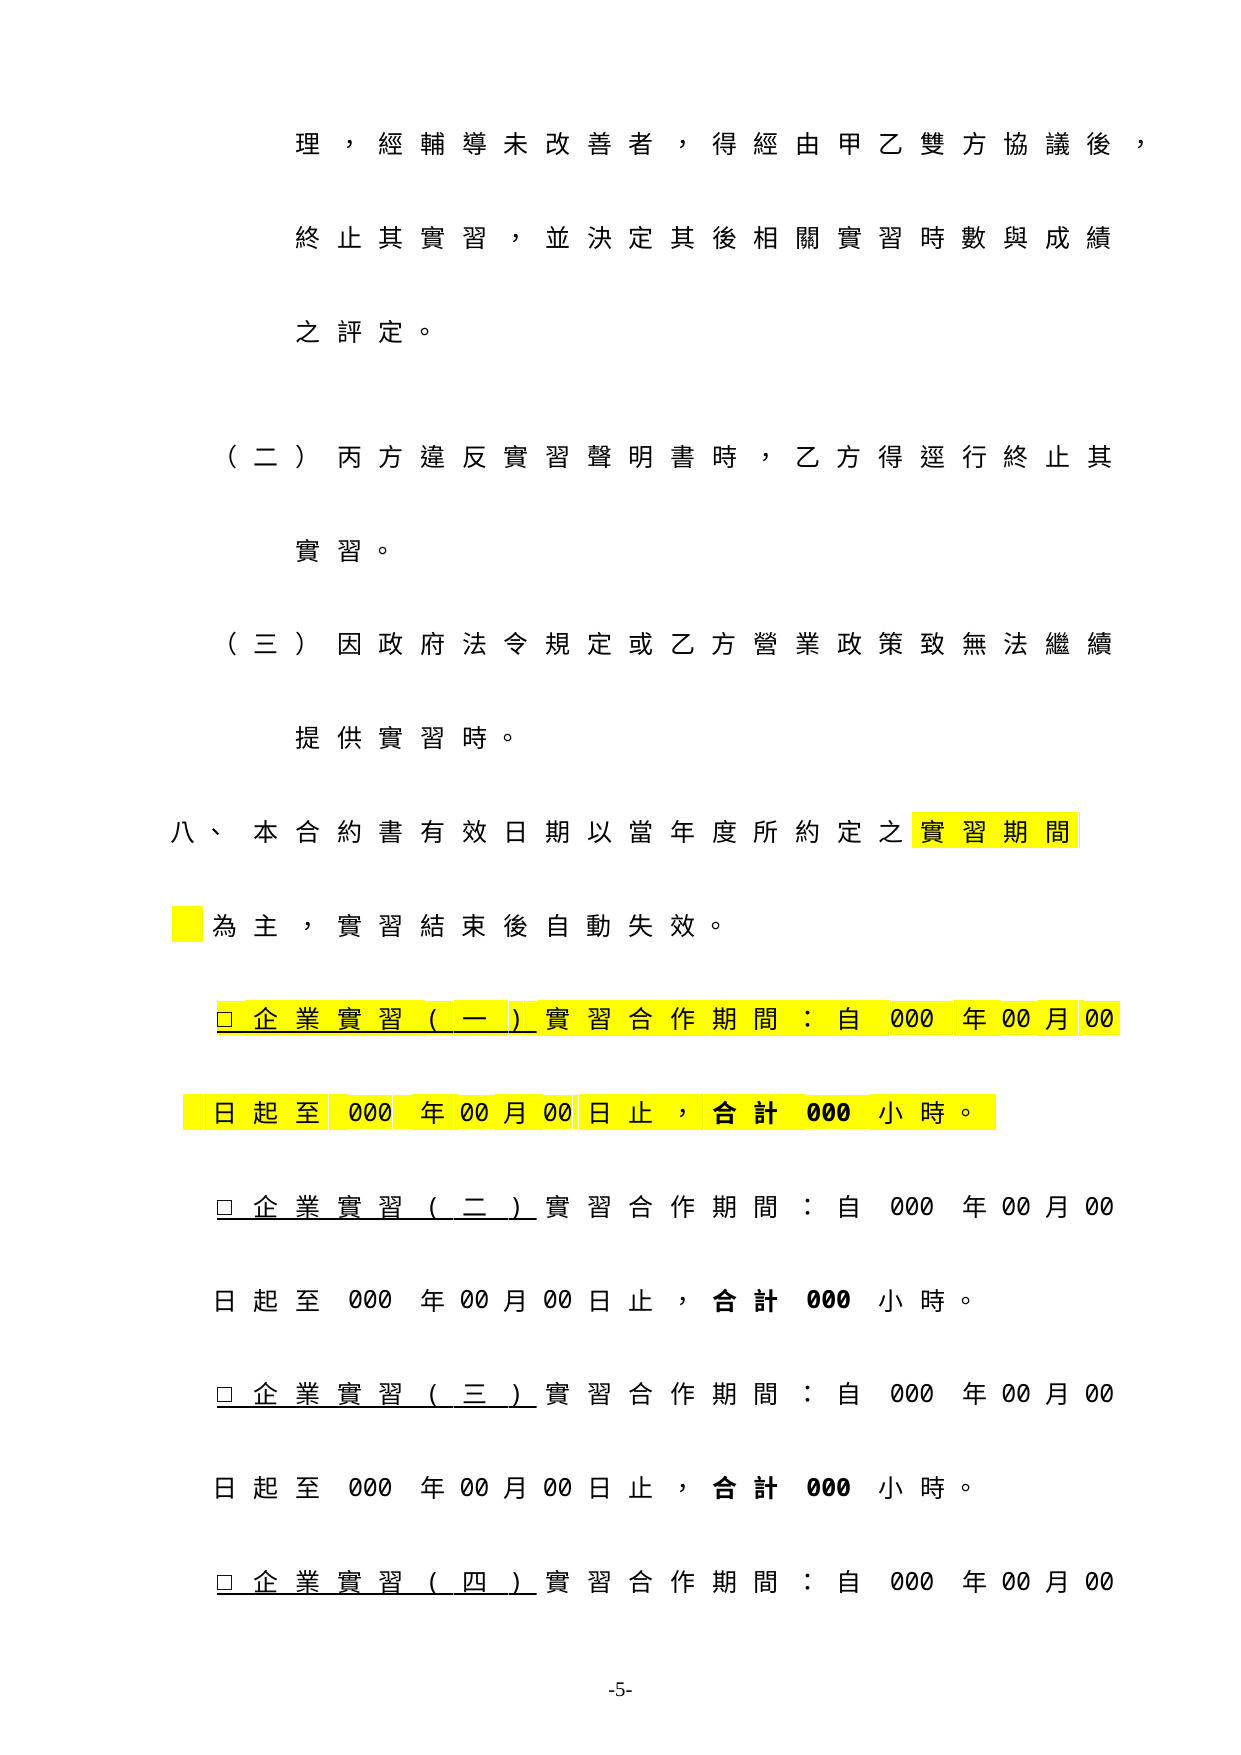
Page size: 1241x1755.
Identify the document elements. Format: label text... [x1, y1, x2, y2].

text □企業實習(二)實習合作期間：自000年00月00日起至000年00月00日止，合計000小時。 [182, 1164, 1149, 1320]
text （三）因政府法令規定或乙方營業政策致無法繼續提供實習時。 [179, 601, 1120, 757]
text □企業實習(四)實習合作期間：自000年00月00 [182, 1539, 1149, 1601]
text （二）丙方違反實習聲明書時，乙方得逕行終止其實習。 [179, 414, 1120, 570]
text （一）丙方表現或適應欠佳時，由乙方知會甲方處理，經輔導未改善者，得經由甲乙雙方協議後，終止其實習，並決定其後相關實習時數與成績之評定。 [179, 101, 1120, 351]
text □企業實習(三)實習合作期間：自000年00月00日起至000年00月00日止，合計000小時。 [182, 1351, 1149, 1507]
text 八、本合約書有效日期以當年度所約定之實習期間為主，實習結束後自動失效。 [135, 789, 1114, 945]
text □企業實習(一)實習合作期間：自000年00月00日起至000年00月00日止，合計000小時。 [182, 976, 1149, 1132]
